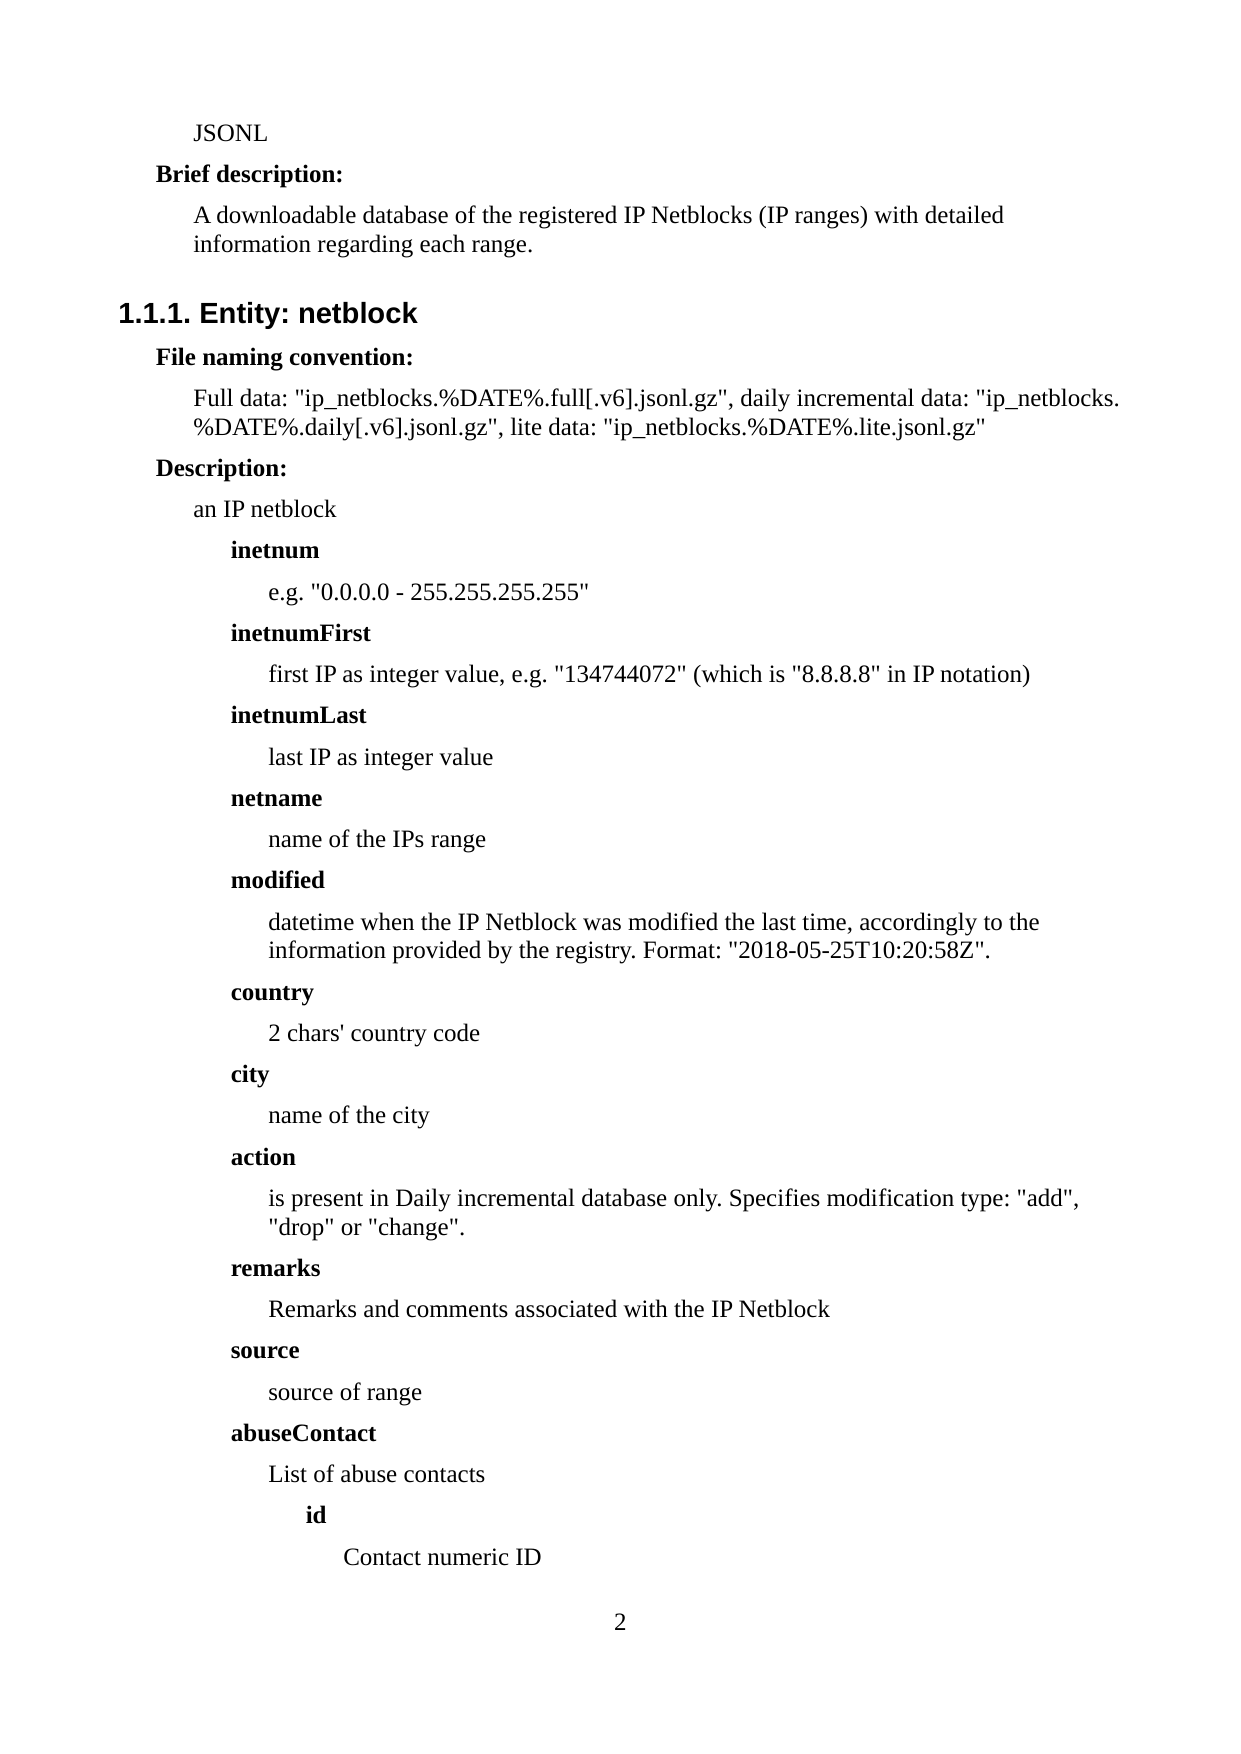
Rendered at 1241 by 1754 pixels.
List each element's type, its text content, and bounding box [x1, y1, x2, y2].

list inetnumFirst [118, 618, 1122, 647]
list Contact numeric ID [118, 1542, 1122, 1570]
subtitle Entity: netblock [118, 296, 1122, 329]
list city [118, 1059, 1122, 1088]
list List of abuse contacts [118, 1459, 1122, 1488]
list Remarks and comments associated with the IP Netblock [118, 1294, 1122, 1323]
list Full data: "ip_netblocks.%DATE%.full[.v6].jsonl.gz", daily incremental data: "ip_netblocks.%DATE%.daily[.v6].jsonl.gz", lite data: "ip_netblocks.%DATE%.lite.jsonl.gz" [118, 383, 1122, 440]
list is present in Daily incremental database only. Specifies modification type: "add", "drop" or "change". [118, 1183, 1122, 1240]
list Brief description: [118, 159, 1122, 188]
list modified [118, 865, 1122, 894]
list name of the city [118, 1100, 1122, 1129]
list Description: [118, 453, 1122, 482]
list remarks [118, 1253, 1122, 1282]
list JSONL [118, 118, 1122, 147]
list last IP as integer value [118, 742, 1122, 770]
list datetime when the IP Netblock was modified the last time, accordingly to the information provided by the registry. Format: "2018-05-25T10:20:58Z". [118, 907, 1122, 964]
list source of range [118, 1377, 1122, 1405]
list action [118, 1142, 1122, 1170]
list id [118, 1500, 1122, 1529]
list source [118, 1335, 1122, 1364]
list inetnum [118, 535, 1122, 564]
list File naming convention: [118, 342, 1122, 370]
list netname [118, 783, 1122, 812]
list 2 chars' country code [118, 1018, 1122, 1047]
list an IP netblock [118, 494, 1122, 523]
list e.g. "0.0.0.0 - 255.255.255.255" [118, 577, 1122, 605]
list A downloadable database of the registered IP Netblocks (IP ranges) with detailed information regarding each range. [118, 201, 1122, 258]
list inetnumLast [118, 700, 1122, 729]
list first IP as integer value, e.g. "134744072" (which is "8.8.8.8" in IP notation) [118, 659, 1122, 688]
list country [118, 977, 1122, 1005]
list abuseContact [118, 1418, 1122, 1447]
list name of the IPs range [118, 824, 1122, 853]
